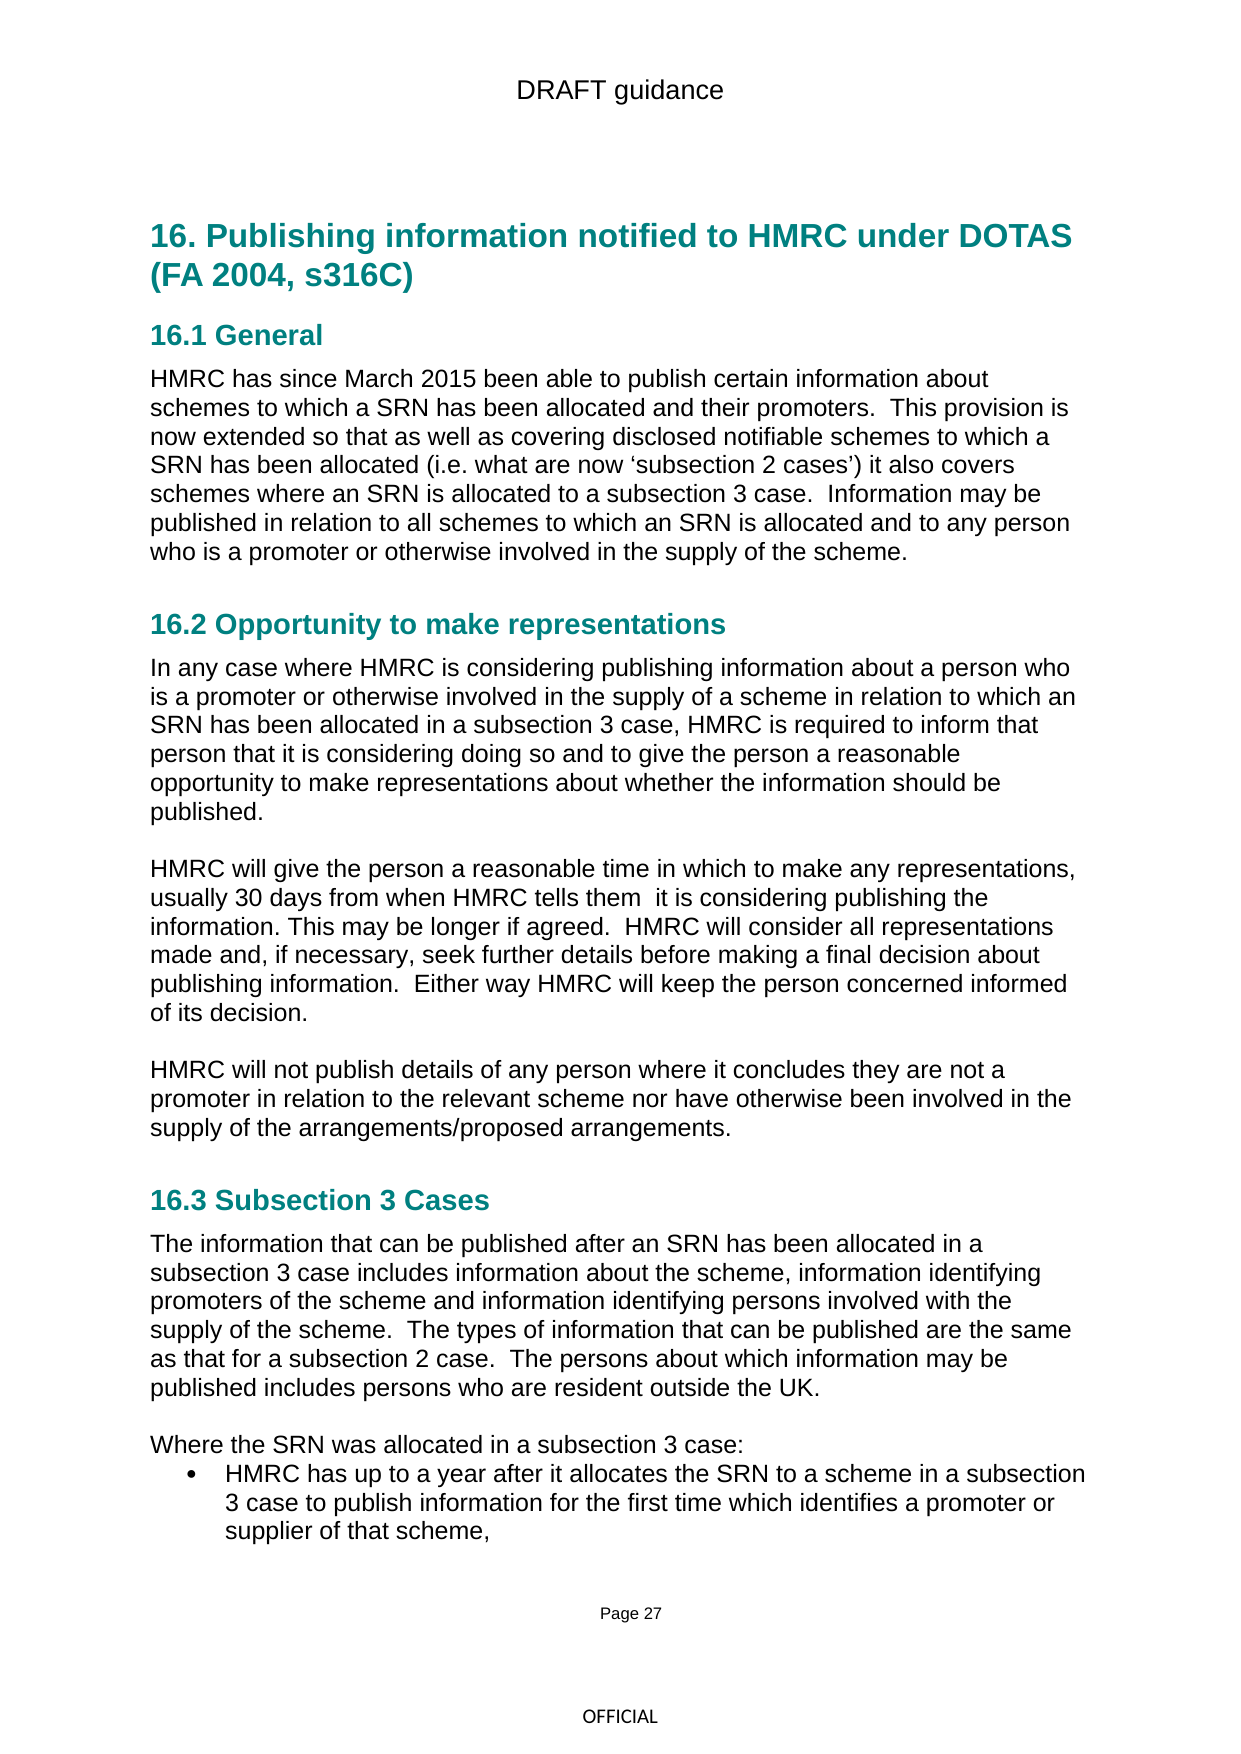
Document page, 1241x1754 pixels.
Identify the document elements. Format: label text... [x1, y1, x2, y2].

subtitle 16.2 Opportunity to make representations [150, 607, 1090, 640]
subtitle 16. Publishing information notified to HMRC under DOTAS (FA 2004, s316C) [150, 216, 1090, 293]
text Where the SRN was allocated in a subsection 3 case: [150, 1430, 1090, 1459]
subtitle 16.3 Subsection 3 Cases [150, 1183, 1090, 1216]
text HMRC will give the person a reasonable time in which to make any representations, usually 30 days from when HMRC tells them it is considering publishing the information. This may be longer if agreed. HMRC will consider all representations made and, if necessary, seek further details before making a final decision about publishing information. Either way HMRC will keep the person concerned informed of its decision. [150, 854, 1090, 1026]
text HMRC will not publish details of any person where it concludes they are not a promoter in relation to the relevant scheme nor have otherwise been involved in the supply of the arrangements/proposed arrangements. [150, 1055, 1090, 1141]
subtitle 16.1 General [150, 318, 1090, 352]
text The information that can be published after an SRN has been allocated in a subsection 3 case includes information about the scheme, information identifying promoters of the scheme and information identifying persons involved with the supply of the scheme. The types of information that can be published are the same as that for a subsection 2 case. The persons about which information may be published includes persons who are resident outside the UK. [150, 1229, 1090, 1401]
list HMRC has up to a year after it allocates the SRN to a scheme in a subsection 3 case to publish information for the first time which identifies a promoter or supplier of that scheme, [187, 1459, 1090, 1545]
text In any case where HMRC is considering publishing information about a person who is a promoter or otherwise involved in the supply of a scheme in relation to which an SRN has been allocated in a subsection 3 case, HMRC is required to inform that person that it is considering doing so and to give the person a reasonable opportunity to make representations about whether the information should be published. [150, 653, 1090, 825]
text HMRC has since March 2015 been able to publish certain information about schemes to which a SRN has been allocated and their promoters. This provision is now extended so that as well as covering disclosed notifiable schemes to which a SRN has been allocated (i.e. what are now ‘subsection 2 cases’) it also covers schemes where an SRN is allocated to a subsection 3 case. Information may be published in relation to all schemes to which an SRN is allocated and to any person who is a promoter or otherwise involved in the supply of the scheme. [150, 364, 1090, 565]
